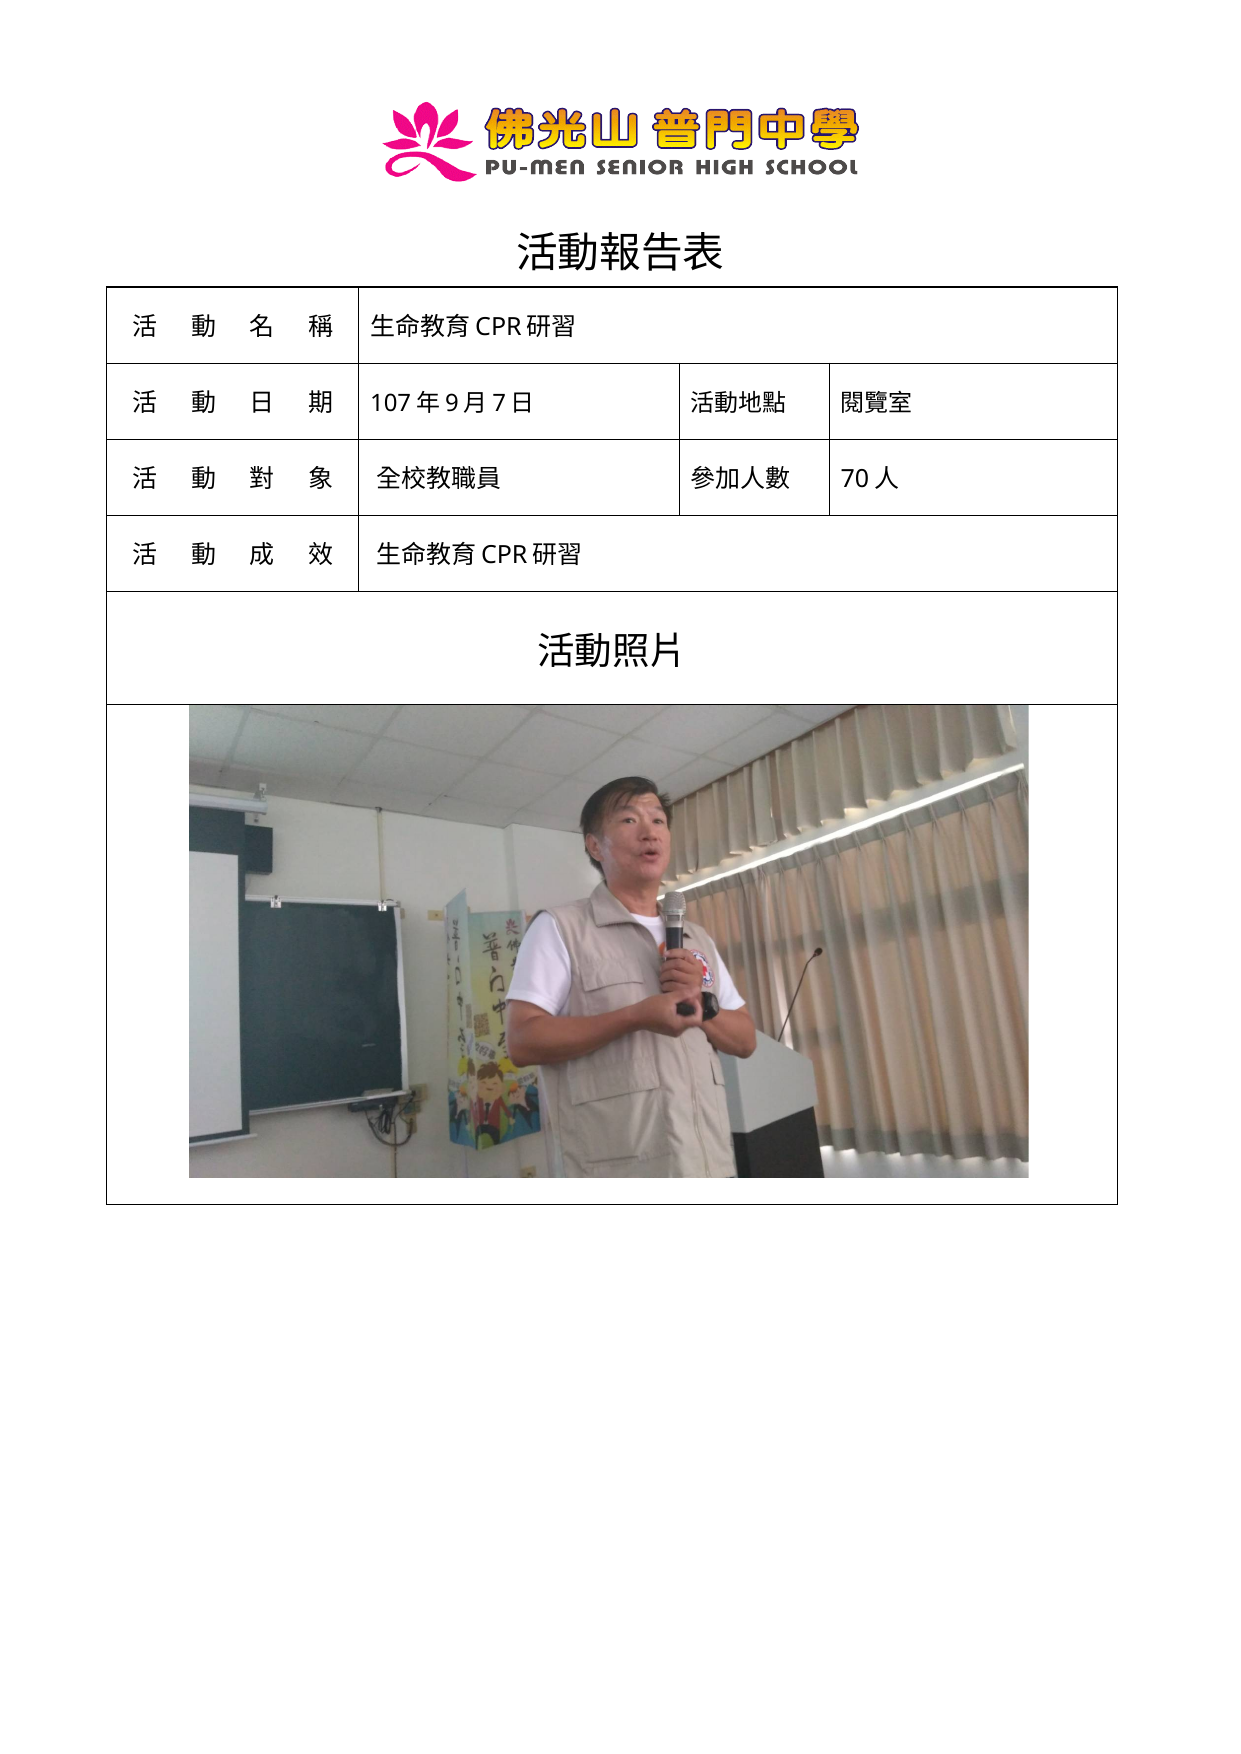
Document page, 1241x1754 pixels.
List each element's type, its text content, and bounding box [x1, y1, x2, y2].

table_cell 活動日期 [107, 364, 358, 438]
table_cell 活動地點 [680, 364, 829, 438]
picture [378, 98, 862, 185]
table_cell 70人 [830, 440, 1117, 514]
table_cell 參加人數 [680, 440, 829, 514]
table_cell 閱覽室 [830, 364, 1117, 438]
table_cell 生命教育CPR研習 [359, 516, 1117, 591]
text 活動報告表 [118, 211, 1122, 286]
table_cell 全校教職員 [359, 440, 679, 514]
table_cell [107, 705, 1117, 1204]
table_cell 活動照片 [107, 592, 1117, 704]
table_cell 107年9月7日 [359, 364, 679, 438]
picture [189, 705, 1029, 1178]
table_cell 活動成效 [107, 516, 358, 591]
table_header 生命教育CPR研習 [359, 288, 1117, 362]
table_header 活動名稱 [107, 288, 358, 362]
table_cell 活動對象 [107, 440, 358, 514]
